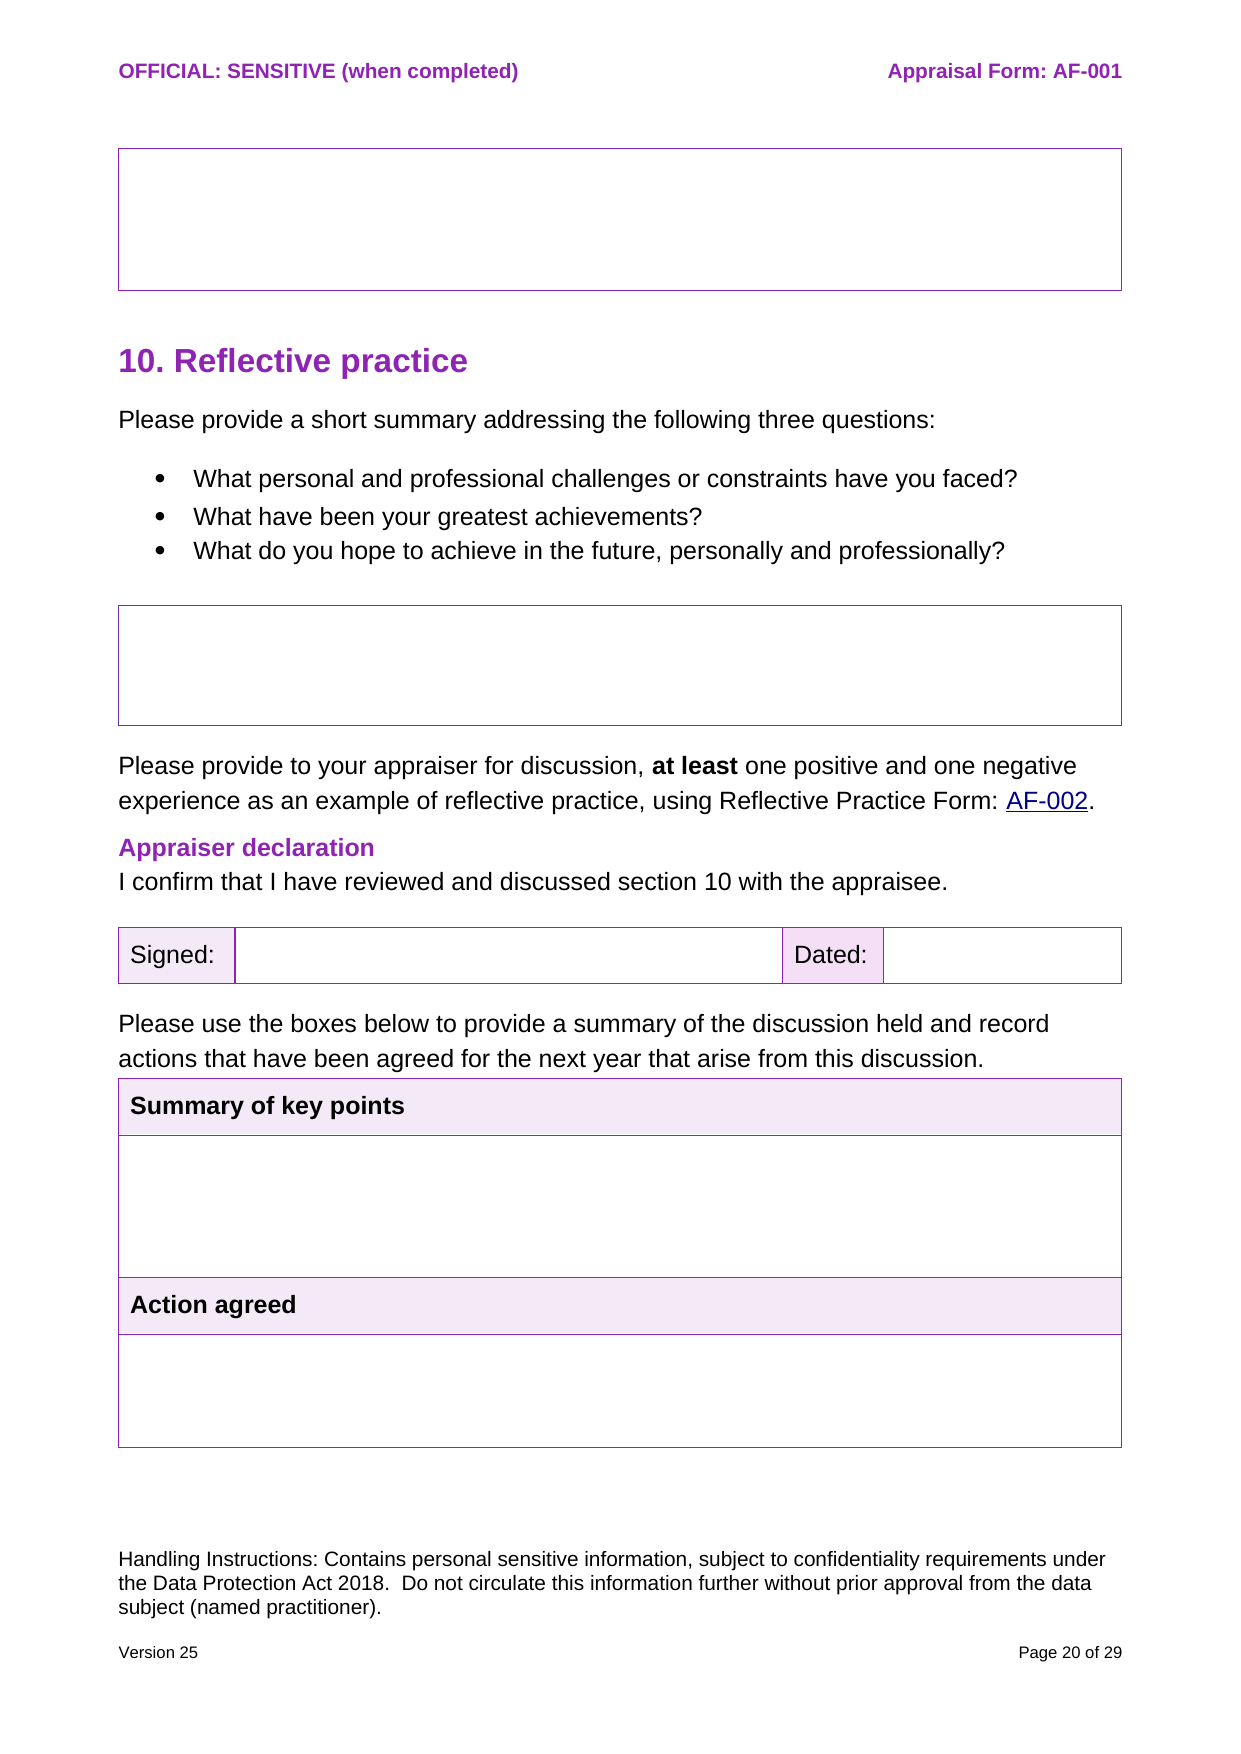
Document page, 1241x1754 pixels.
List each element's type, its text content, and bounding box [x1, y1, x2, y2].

list What have been your greatest achievements? [156, 502, 1122, 531]
text Please use the boxes below to provide a summary of the discussion held and record actions that have been agreed for the next year that arise from this discussion. [118, 1009, 1122, 1072]
table_header Signed: [119, 928, 234, 983]
table_header Summary of key points [119, 1079, 1121, 1134]
table_cell Action agreed [119, 1278, 1121, 1333]
table_cell [119, 1136, 1121, 1277]
list What personal and professional challenges or constraints have you faced? [156, 464, 1122, 493]
text I confirm that I have reviewed and discussed section 10 with the appraisee. [118, 867, 1122, 896]
subtitle Appraiser declaration [118, 833, 1122, 862]
table_header [236, 928, 782, 983]
subtitle 10. Reflective practice [118, 341, 1122, 380]
text Please provide to your appraiser for discussion, at least one positive and one negative experience as an example of reflective practice, using Reflective Practice Form: AF-002. [118, 751, 1122, 814]
list What do you hope to achieve in the future, personally and professionally? [156, 536, 1122, 565]
table_header [884, 928, 1121, 983]
table_cell [119, 149, 1121, 290]
table_header [119, 606, 1121, 725]
table_cell [119, 1335, 1121, 1447]
text Please provide a short summary addressing the following three questions: [118, 405, 1122, 433]
table_header Dated: [783, 928, 883, 983]
